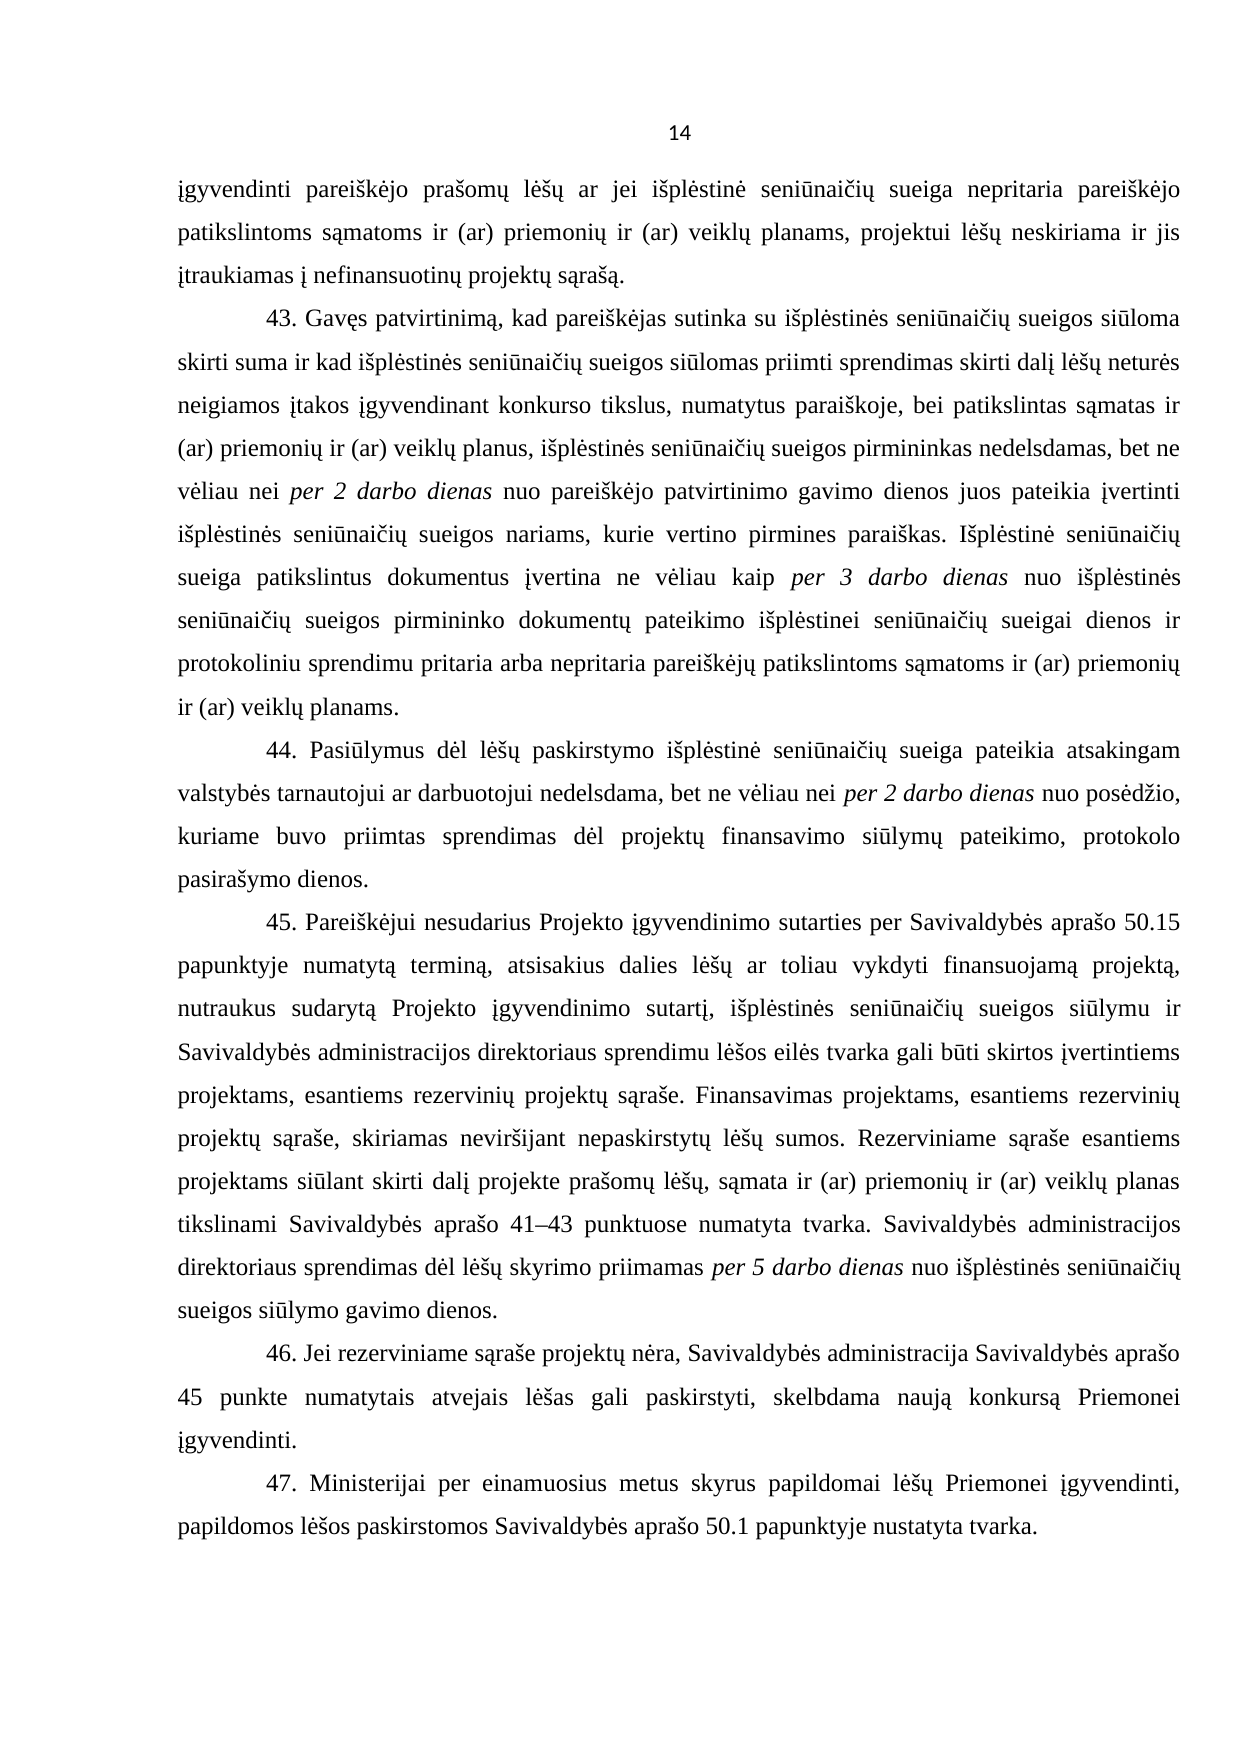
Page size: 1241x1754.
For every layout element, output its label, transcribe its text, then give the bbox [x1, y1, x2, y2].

text 47. Ministerijai per einamuosius metus skyrus papildomai lėšų Priemonei įgyvendinti, papildomos lėšos paskirstomos Savivaldybės aprašo 50.1 papunktyje nustatyta tvarka. [177, 1468, 1181, 1540]
text įgyvendinti pareiškėjo prašomų lėšų ar jei išplėstinė seniūnaičių sueiga nepritaria pareiškėjo patikslintoms sąmatoms ir (ar) priemonių ir (ar) veiklų planams, projektui lėšų neskiriama ir jis įtraukiamas į nefinansuotinų projektų sąrašą. [177, 174, 1181, 289]
text 46. Jei rezerviniame sąraše projektų nėra, Savivaldybės administracija Savivaldybės aprašo 45 punkte numatytais atvejais lėšas gali paskirstyti, skelbdama naują konkursą Priemonei įgyvendinti. [177, 1338, 1181, 1453]
text 44. Pasiūlymus dėl lėšų paskirstymo išplėstinė seniūnaičių sueiga pateikia atsakingam valstybės tarnautojui ar darbuotojui nedelsdama, bet ne vėliau nei per 2 darbo dienas nuo posėdžio, kuriame buvo priimtas sprendimas dėl projektų finansavimo siūlymų pateikimo, protokolo pasirašymo dienos. [177, 735, 1181, 893]
text 45. Pareiškėjui nesudarius Projekto įgyvendinimo sutarties per Savivaldybės aprašo 50.15 papunktyje numatytą terminą, atsisakius dalies lėšų ar toliau vykdyti finansuojamą projektą, nutraukus sudarytą Projekto įgyvendinimo sutartį, išplėstinės seniūnaičių sueigos siūlymu ir Savivaldybės administracijos direktoriaus sprendimu lėšos eilės tvarka gali būti skirtos įvertintiems projektams, esantiems rezervinių projektų sąraše. Finansavimas projektams, esantiems rezervinių projektų sąraše, skiriamas neviršijant nepaskirstytų lėšų sumos. Rezerviniame sąraše esantiems projektams siūlant skirti dalį projekte prašomų lėšų, sąmata ir (ar) priemonių ir (ar) veiklų planas tikslinami Savivaldybės aprašo 41–43 punktuose numatyta tvarka. Savivaldybės administracijos direktoriaus sprendimas dėl lėšų skyrimo priimamas per 5 darbo dienas nuo išplėstinės seniūnaičių sueigos siūlymo gavimo dienos. [177, 907, 1181, 1324]
text 43. Gavęs patvirtinimą, kad pareiškėjas sutinka su išplėstinės seniūnaičių sueigos siūloma skirti suma ir kad išplėstinės seniūnaičių sueigos siūlomas priimti sprendimas skirti dalį lėšų neturės neigiamos įtakos įgyvendinant konkurso tikslus, numatytus paraiškoje, bei patikslintas sąmatas ir (ar) priemonių ir (ar) veiklų planus, išplėstinės seniūnaičių sueigos pirmininkas nedelsdamas, bet ne vėliau nei per 2 darbo dienas nuo pareiškėjo patvirtinimo gavimo dienos juos pateikia įvertinti išplėstinės seniūnaičių sueigos nariams, kurie vertino pirmines paraiškas. Išplėstinė seniūnaičių sueiga patikslintus dokumentus įvertina ne vėliau kaip per 3 darbo dienas nuo išplėstinės seniūnaičių sueigos pirmininko dokumentų pateikimo išplėstinei seniūnaičių sueigai dienos ir protokoliniu sprendimu pritaria arba nepritaria pareiškėjų patikslintoms sąmatoms ir (ar) priemonių ir (ar) veiklų planams. [177, 303, 1181, 720]
